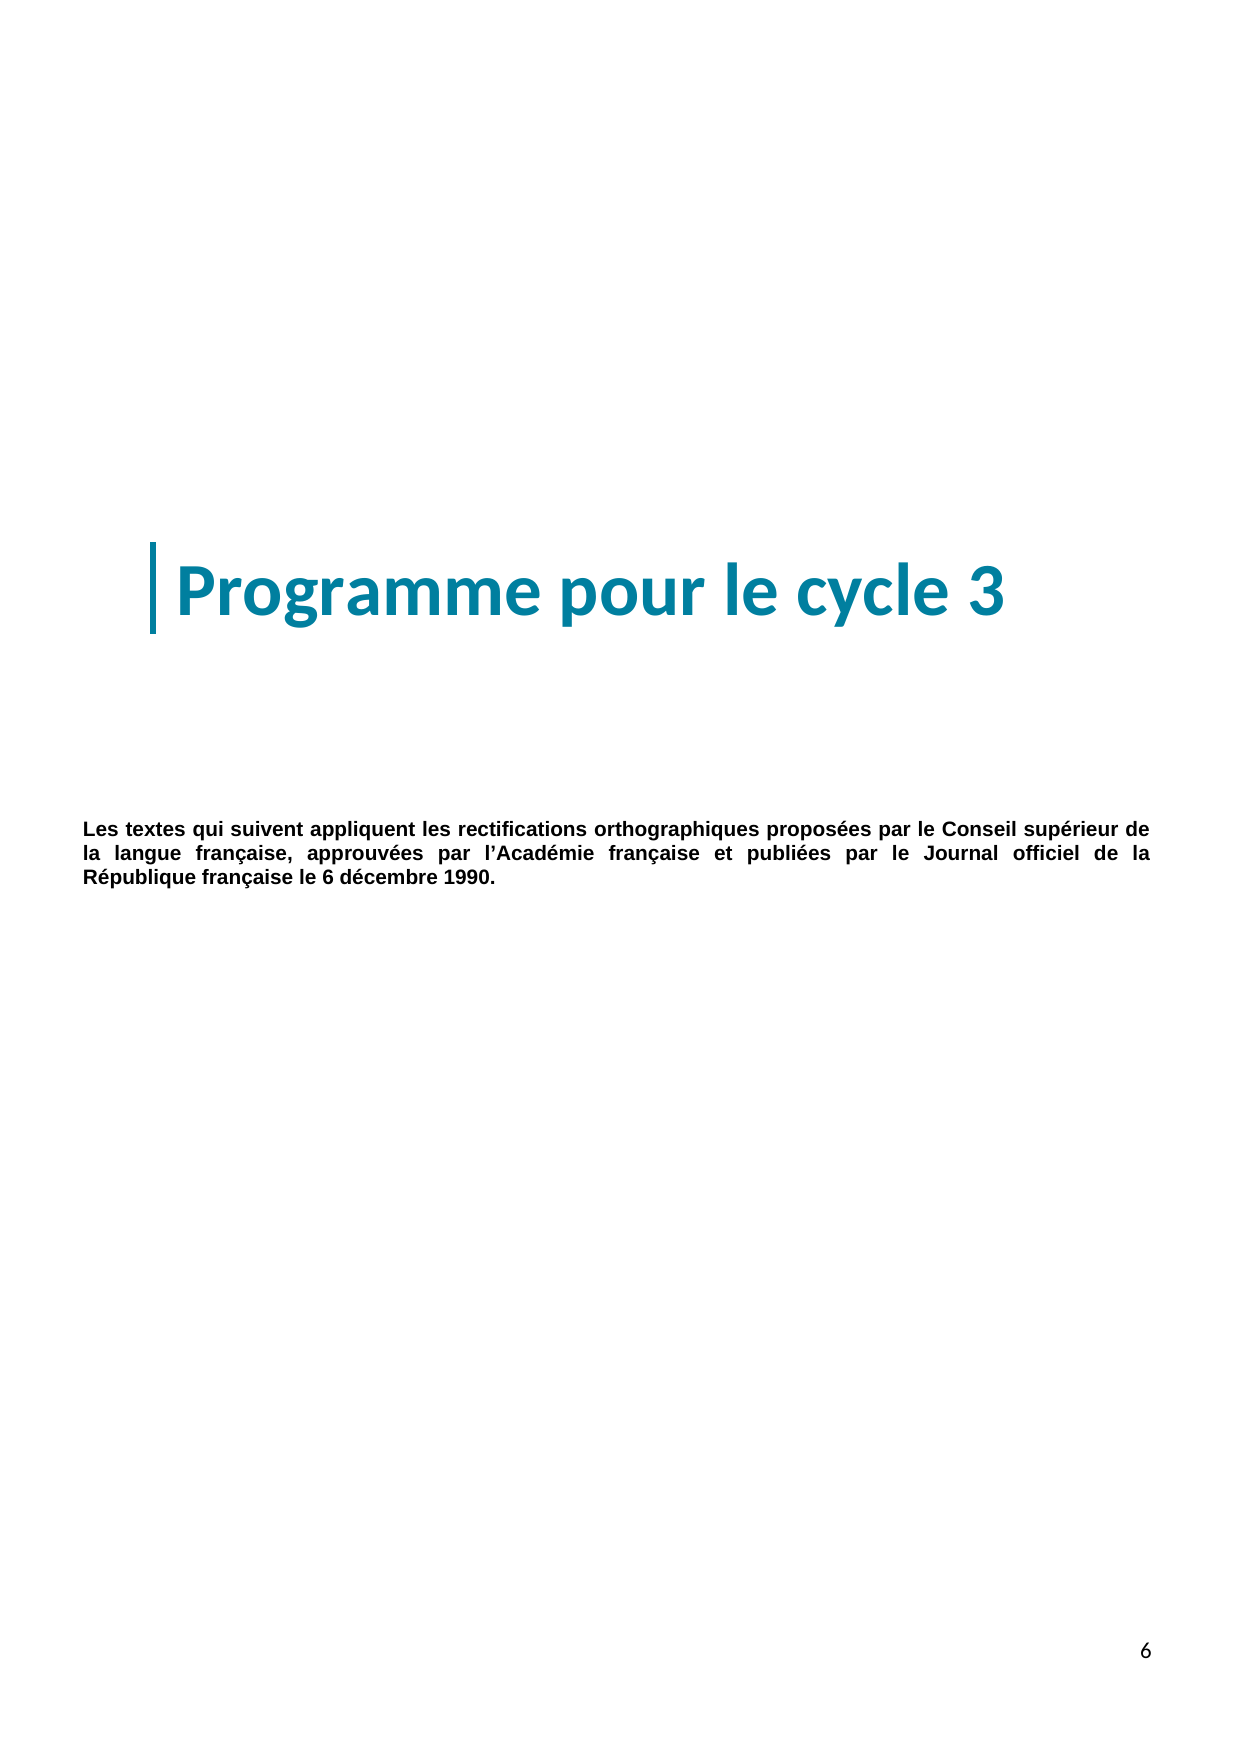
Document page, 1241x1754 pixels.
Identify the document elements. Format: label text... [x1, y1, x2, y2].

text Les textes qui suivent appliquent les rectifications orthographiques proposées par le Conseil supérieur de la langue française, approuvées par l’Académie française et publiées par le Journal officiel de la République française le 6 décembre 1990. [83, 817, 1152, 889]
table_header Programme pour le cycle 3 [156, 542, 1079, 634]
